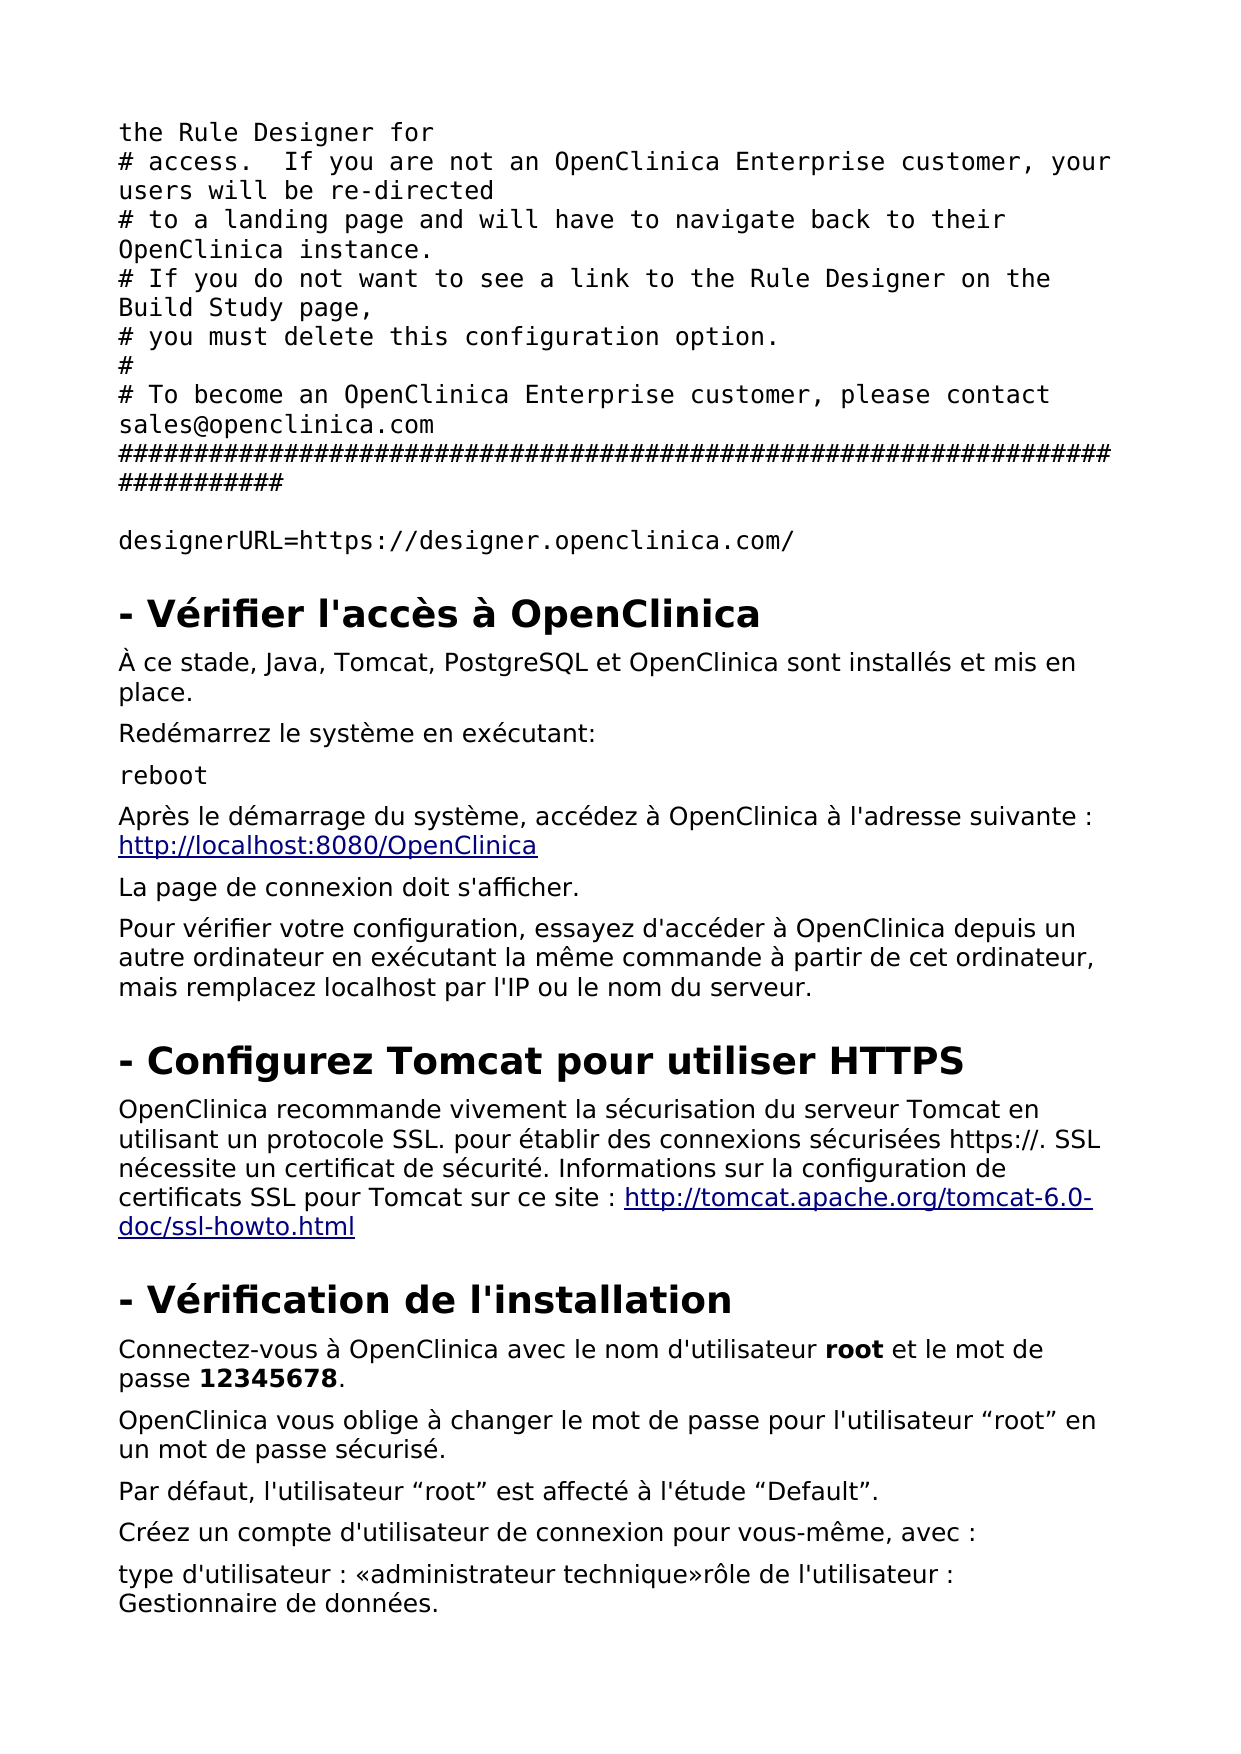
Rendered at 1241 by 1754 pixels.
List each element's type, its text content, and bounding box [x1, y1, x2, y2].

text OpenClinica vous oblige à changer le mot de passe pour l'utilisateur “root” en un mot de passe sécurisé. [118, 1406, 1122, 1464]
text Connectez-vous à OpenClinica avec le nom d'utilisateur root et le mot de passe 12345678. [118, 1335, 1122, 1393]
subtitle - Configurez Tomcat pour utiliser HTTPS [118, 1039, 1122, 1083]
text the Rule Designer for # access. If you are not an OpenClinica Enterprise customer, your users will be re-directed # to a landing page and will have to navigate back to their OpenClinica instance. # If you do not want to see a link to the Rule Designer on the Build Study page, # you must delete this configuration option. # # To become an OpenClinica Enterprise customer, please contact sales@openclinica.com ############################################################################# designerURL=https://designer.openclinica.com/ [118, 118, 1122, 556]
text Par défaut, l'utilisateur “root” est affecté à l'étude “Default”. [118, 1477, 1122, 1506]
text reboot [118, 761, 1122, 790]
text Après le démarrage du système, accédez à OpenClinica à l'adresse suivante : http://localhost:8080/OpenClinica [118, 802, 1122, 860]
text Créez un compte d'utilisateur de connexion pour vous-même, avec : [118, 1518, 1122, 1548]
text OpenClinica recommande vivement la sécurisation du serveur Tomcat en utilisant un protocole SSL. pour établir des connexions sécurisées https://. SSL nécessite un certificat de sécurité. Informations sur la configuration de certificats SSL pour Tomcat sur ce site : http://tomcat.apache.org/tomcat-6.0-doc/ssl-howto.html [118, 1096, 1122, 1241]
text La page de connexion doit s'afficher. [118, 873, 1122, 902]
text Redémarrez le système en exécutant: [118, 719, 1122, 748]
text Pour vérifier votre configuration, essayez d'accéder à OpenClinica depuis un autre ordinateur en exécutant la même commande à partir de cet ordinateur, mais remplacez localhost par l'IP ou le nom du serveur. [118, 914, 1122, 1002]
subtitle - Vérifier l'accès à OpenClinica [118, 592, 1122, 636]
subtitle - Vérification de l'installation [118, 1279, 1122, 1323]
text type d'utilisateur : «administrateur technique»rôle de l'utilisateur : Gestionnaire de données. [118, 1560, 1122, 1618]
text À ce stade, Java, Tomcat, PostgreSQL et OpenClinica sont installés et mis en place. [118, 648, 1122, 707]
